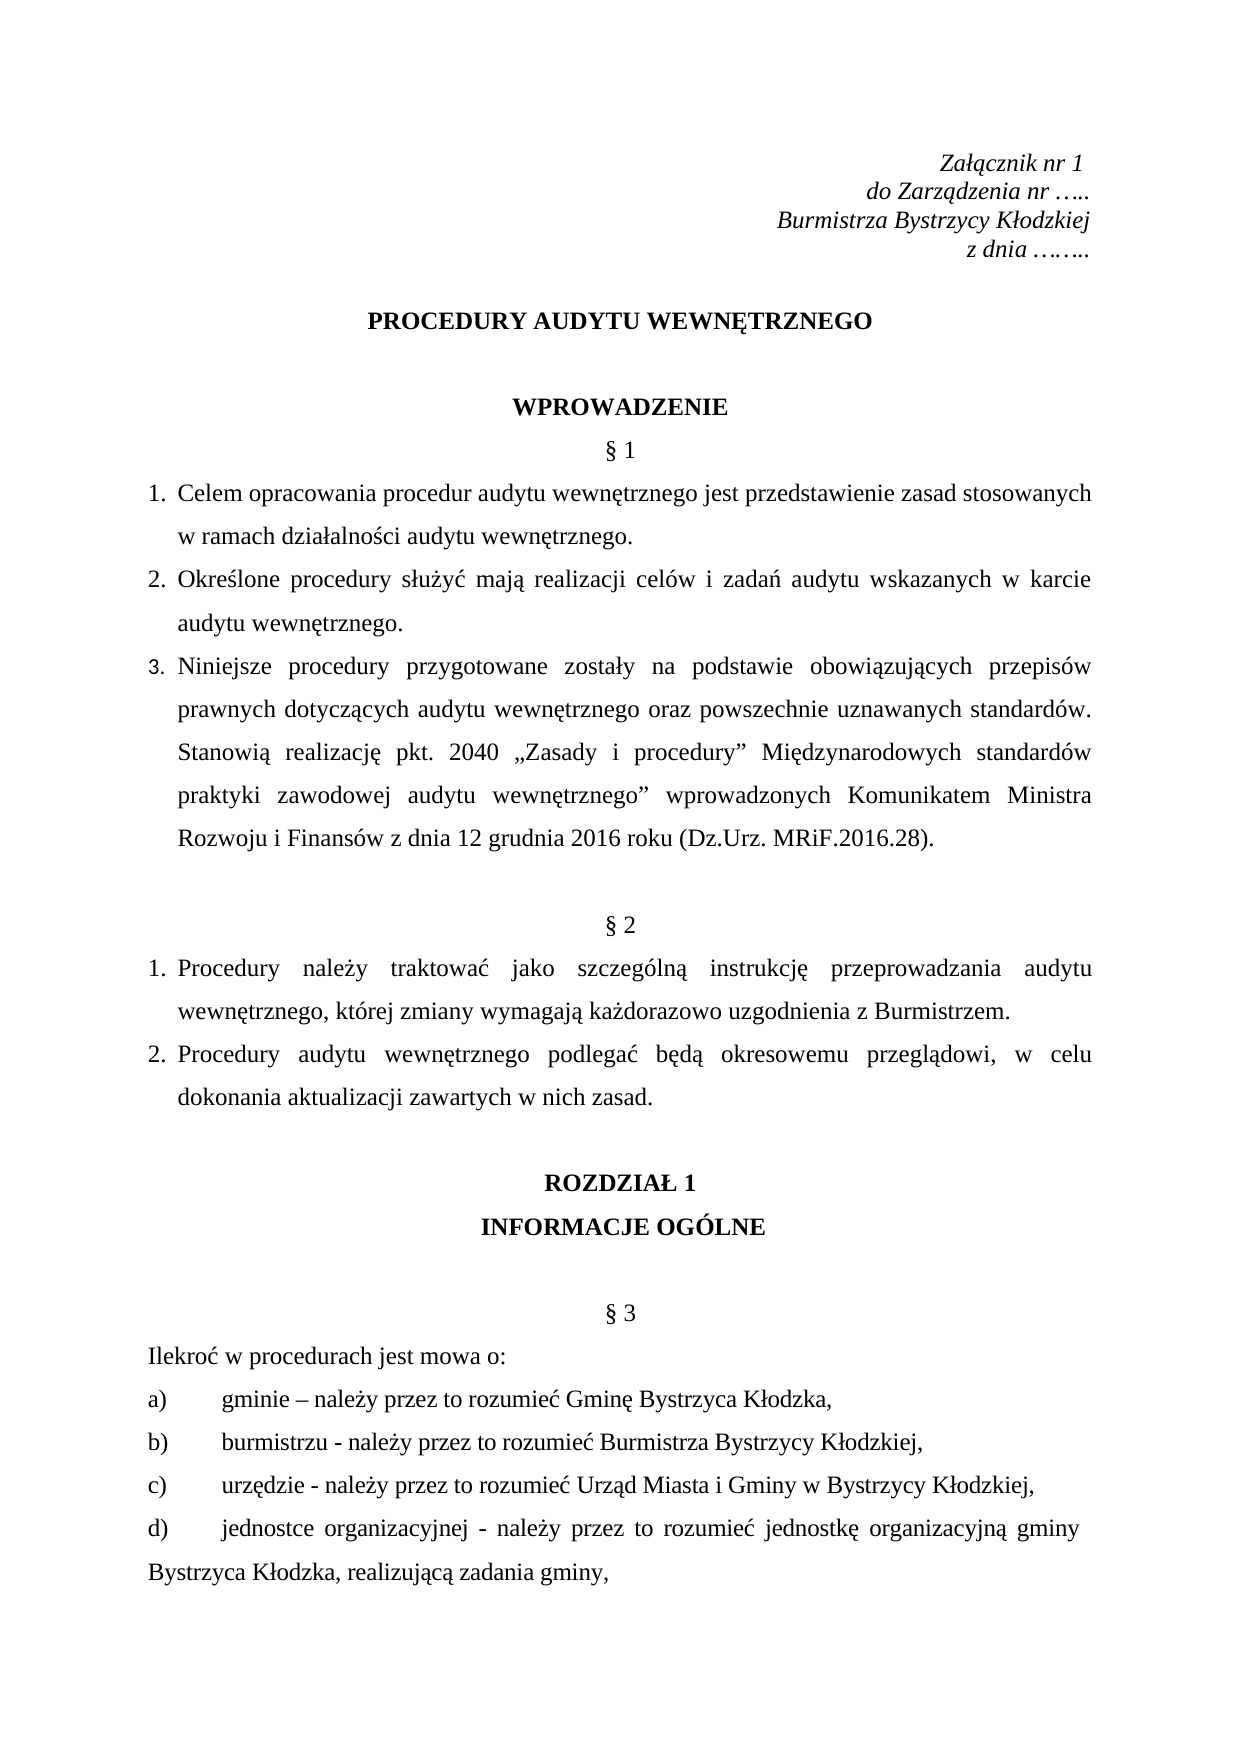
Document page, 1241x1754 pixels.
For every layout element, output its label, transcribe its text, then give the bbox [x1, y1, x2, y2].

list Określone procedury służyć mają realizacji celów i zadań audytu wskazanych w karcie audytu wewnętrznego. [148, 564, 1093, 636]
list Procedury należy traktować jako szczególną instrukcję przeprowadzania audytu wewnętrznego, której zmiany wymagają każdorazowo uzgodnienia z Burmistrzem. [148, 953, 1093, 1025]
list gminie – należy przez to rozumieć Gminę Bystrzyca Kłodzka, [148, 1384, 1090, 1413]
text Burmistrza Bystrzycy Kłodzkiej [148, 205, 1093, 234]
text WPROWADZENIE [148, 392, 1093, 421]
text Załącznik nr 1 [148, 148, 1093, 176]
list Procedury audytu wewnętrznego podlegać będą okresowemu przeglądowi, w celu dokonania aktualizacji zawartych w nich zasad. [148, 1039, 1093, 1111]
text § 2 [148, 910, 1093, 938]
text INFORMACJE OGÓLNE [148, 1212, 1093, 1240]
text PROCEDURY AUDYTU WEWNĘTRZNEGO [148, 306, 1093, 334]
list Celem opracowania procedur audytu wewnętrznego jest przedstawienie zasad stosowanych w ramach działalności audytu wewnętrznego. [148, 478, 1093, 550]
text z dnia …….. [148, 234, 1093, 263]
list jednostce organizacyjnej - należy przez to rozumieć jednostkę organizacyjną gminy Bystrzyca Kłodzka, realizującą zadania gminy, [148, 1513, 1090, 1585]
text § 3 [148, 1298, 1093, 1327]
text do Zarządzenia nr ….. [148, 176, 1093, 205]
text ROZDZIAŁ 1 [148, 1168, 1093, 1197]
list urzędzie - należy przez to rozumieć Urząd Miasta i Gminy w Bystrzycy Kłodzkiej, [148, 1470, 1090, 1499]
text Ilekroć w procedurach jest mowa o: [148, 1341, 1093, 1370]
list Niniejsze procedury przygotowane zostały na podstawie obowiązujących przepisów prawnych dotyczących audytu wewnętrznego oraz powszechnie uznawanych standardów. Stanowią realizację pkt. 2040 „Zasady i procedury” Międzynarodowych standardów praktyki zawodowej audytu wewnętrznego” wprowadzonych Komunikatem Ministra Rozwoju i Finansów z dnia 12 grudnia 2016 roku (Dz.Urz. MRiF.2016.28). [148, 651, 1093, 852]
text § 1 [148, 435, 1093, 464]
list burmistrzu - należy przez to rozumieć Burmistrza Bystrzycy Kłodzkiej, [148, 1427, 1090, 1456]
